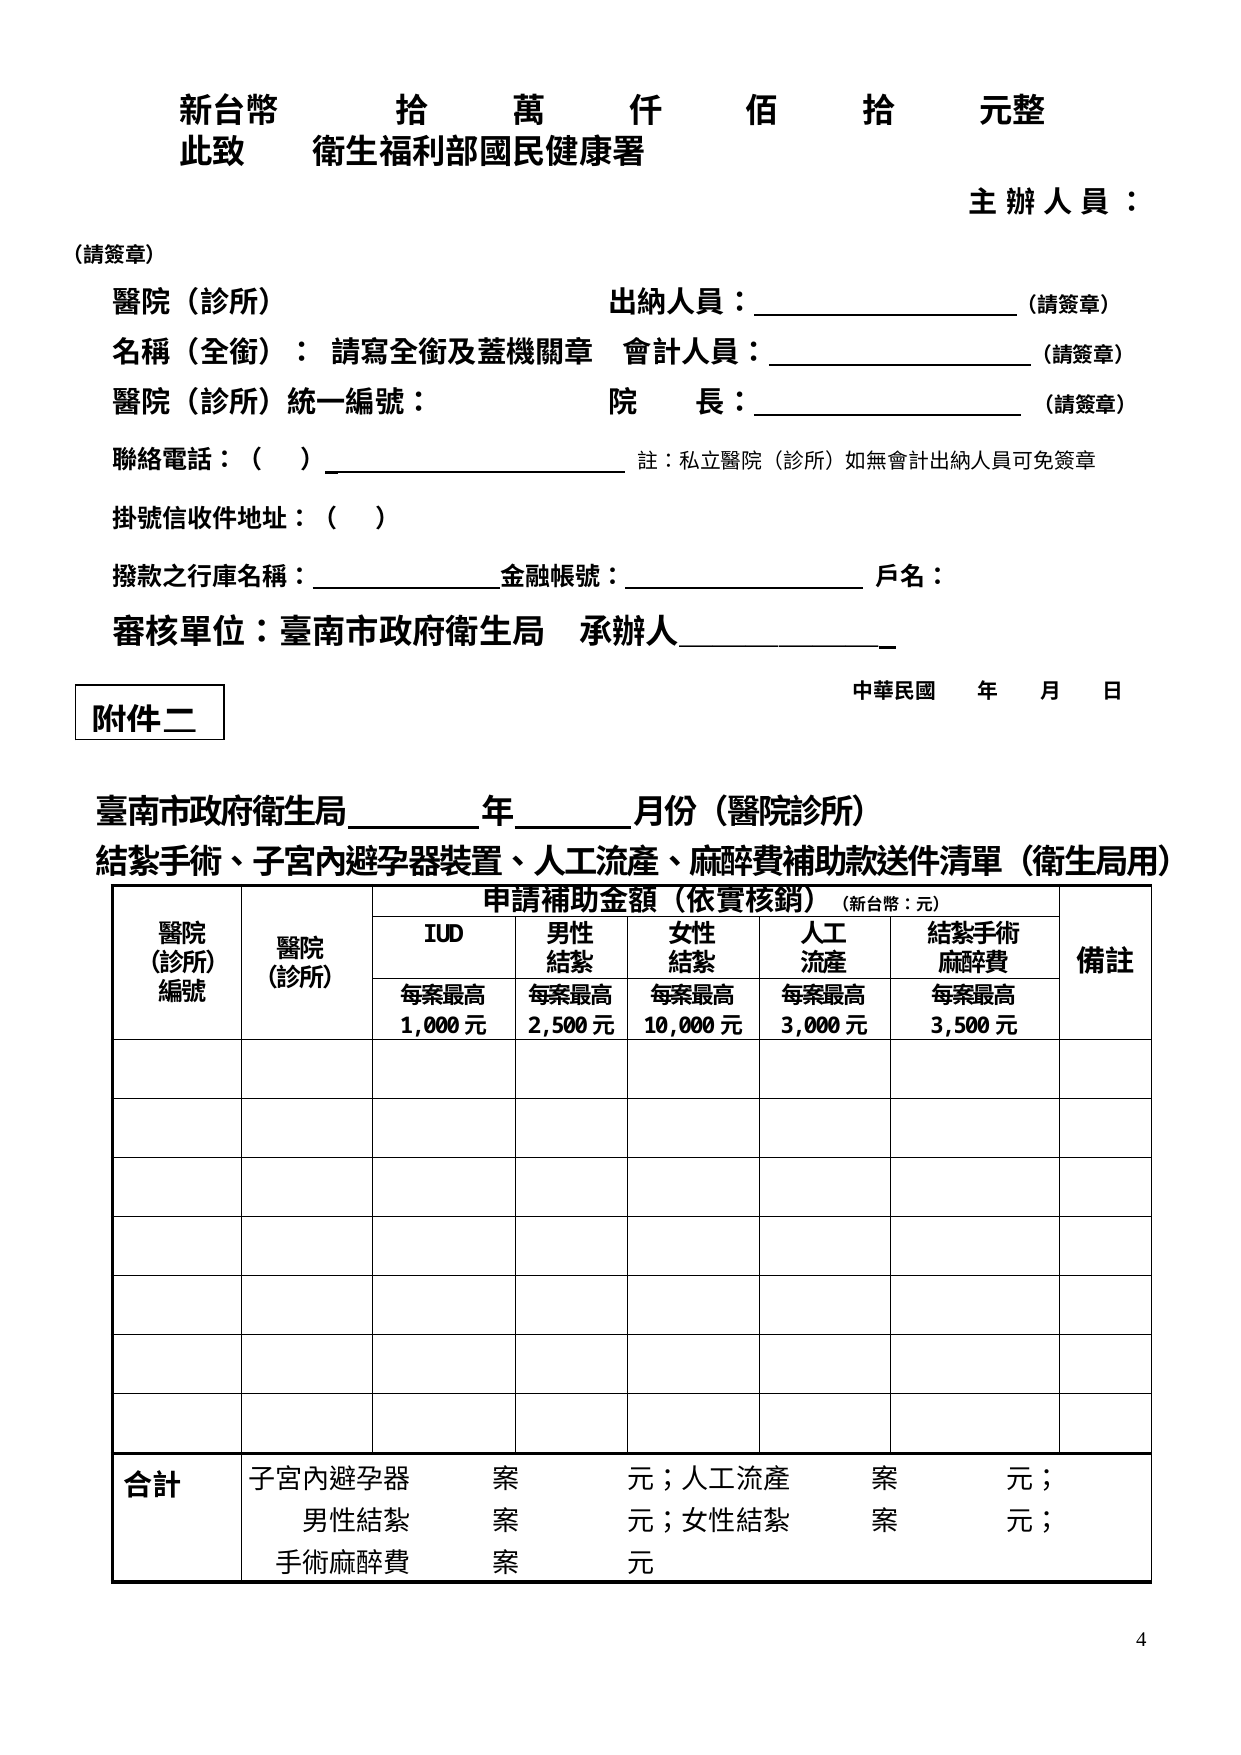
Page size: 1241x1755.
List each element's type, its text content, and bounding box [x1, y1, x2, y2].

table_cell [628, 1099, 759, 1157]
table_cell 每案最高2,500元 [516, 979, 627, 1039]
text 主辦人員： （請簽章） [62, 172, 1146, 272]
table_cell [628, 1158, 759, 1216]
table_cell [760, 1394, 890, 1452]
table_cell [891, 1040, 1059, 1098]
table_cell [516, 1276, 627, 1334]
table_cell [760, 1099, 890, 1157]
table_cell [516, 1394, 627, 1452]
table_cell [891, 1276, 1059, 1334]
table_cell [242, 1276, 372, 1334]
text 名稱（全銜）： 請寫全銜及蓋機關章 會計人員： （請簽章） [112, 322, 1146, 372]
table_cell [1060, 1335, 1151, 1393]
text 此致 衛生福利部國民健康署 [112, 130, 1146, 172]
table_cell 每案最高 3,500元 [891, 979, 1059, 1039]
table_cell [516, 1335, 627, 1393]
table_cell 女性 結紮 [628, 917, 759, 977]
table_cell [760, 1217, 890, 1275]
table_cell [242, 1099, 372, 1157]
table_cell 每案最高10,000元 [628, 979, 759, 1039]
table_cell [114, 1158, 241, 1216]
table_cell [891, 1335, 1059, 1393]
table_cell [114, 1099, 241, 1157]
table_cell [114, 1040, 241, 1098]
table_cell [373, 1276, 515, 1334]
table_cell 男性 結紮 [516, 917, 627, 977]
table_cell [1060, 1099, 1151, 1157]
table_cell 每案最高3,000元 [760, 979, 890, 1039]
text 聯絡電話：（ ） 註：私立醫院（診所）如無會計出納人員可免簽章 [112, 422, 1146, 480]
table_cell 人工 流產 [760, 917, 890, 977]
table_cell [242, 1158, 372, 1216]
table_cell [760, 1335, 890, 1393]
table_header 醫院 （診所） [242, 887, 372, 1039]
table_cell [628, 1040, 759, 1098]
table_header 申請補助金額（依實核銷）（新台幣：元） [373, 887, 1059, 916]
table_cell [373, 1394, 515, 1452]
text 新台幣 拾 萬 仟 佰 拾 元整 [112, 89, 1146, 130]
table_cell [760, 1158, 890, 1216]
text [837, 666, 1150, 723]
table_cell [891, 1394, 1059, 1452]
table_cell IUD [373, 917, 515, 977]
table_cell [242, 1335, 372, 1393]
table_header 備註 [1060, 887, 1151, 1039]
table_cell [628, 1217, 759, 1275]
text 中華民國 年 月 日 [852, 674, 1135, 704]
table_cell [1060, 1217, 1151, 1275]
table_cell [114, 1217, 241, 1275]
text 附件二 [91, 693, 208, 731]
text 臺南市政府衛生局 年 月份（醫院診所） [37, 784, 1146, 834]
table_cell [891, 1217, 1059, 1275]
table_cell [516, 1158, 627, 1216]
table_cell [516, 1217, 627, 1275]
table_cell [114, 1335, 241, 1393]
table_header 醫院 （診所） 編號 [114, 887, 241, 1039]
text 撥款之行庫名稱： 金融帳號： 戶名： [112, 539, 1146, 597]
text 審核單位：臺南市政府衛生局 承辦人＿＿＿＿＿＿ [112, 597, 1146, 655]
text 醫院（診所） 出納人員： （請簽章） [112, 272, 1146, 322]
table_cell [242, 1394, 372, 1452]
table_cell [760, 1276, 890, 1334]
table_cell [373, 1040, 515, 1098]
table_cell [114, 1276, 241, 1334]
table_cell [516, 1040, 627, 1098]
table_cell [1060, 1394, 1151, 1452]
table_cell [373, 1158, 515, 1216]
table_cell [1060, 1040, 1151, 1098]
table_cell [891, 1099, 1059, 1157]
table_cell [516, 1099, 627, 1157]
table_cell [628, 1335, 759, 1393]
text 醫院（診所）統一編號： 院 長： （請簽章） [112, 372, 1146, 422]
table_cell [242, 1217, 372, 1275]
text 掛號信收件地址：（ ） [112, 480, 1146, 539]
table_cell [891, 1158, 1059, 1216]
table_cell [1060, 1158, 1151, 1216]
table_cell 每案最高1,000元 [373, 979, 515, 1039]
table_cell 結紮手術 麻醉費 [891, 917, 1059, 977]
table_cell [242, 1040, 372, 1098]
table_cell [628, 1276, 759, 1334]
table_cell [114, 1394, 241, 1452]
table_cell 子宮內避孕器 案 元；人工流產 案 元； 男性結紮 案 元；女性結紮 案 元； 手術麻醉費 案 元 [242, 1455, 1151, 1580]
text 結紮手術、子宮內避孕器裝置、人工流產、麻醉費補助款送件清單（衛生局用） [37, 834, 1237, 884]
table_cell [760, 1040, 890, 1098]
table_cell [373, 1217, 515, 1275]
table_cell [1060, 1276, 1151, 1334]
table_cell 合計 [114, 1455, 241, 1580]
table_cell [373, 1335, 515, 1393]
table_cell [373, 1099, 515, 1157]
table_cell [628, 1394, 759, 1452]
